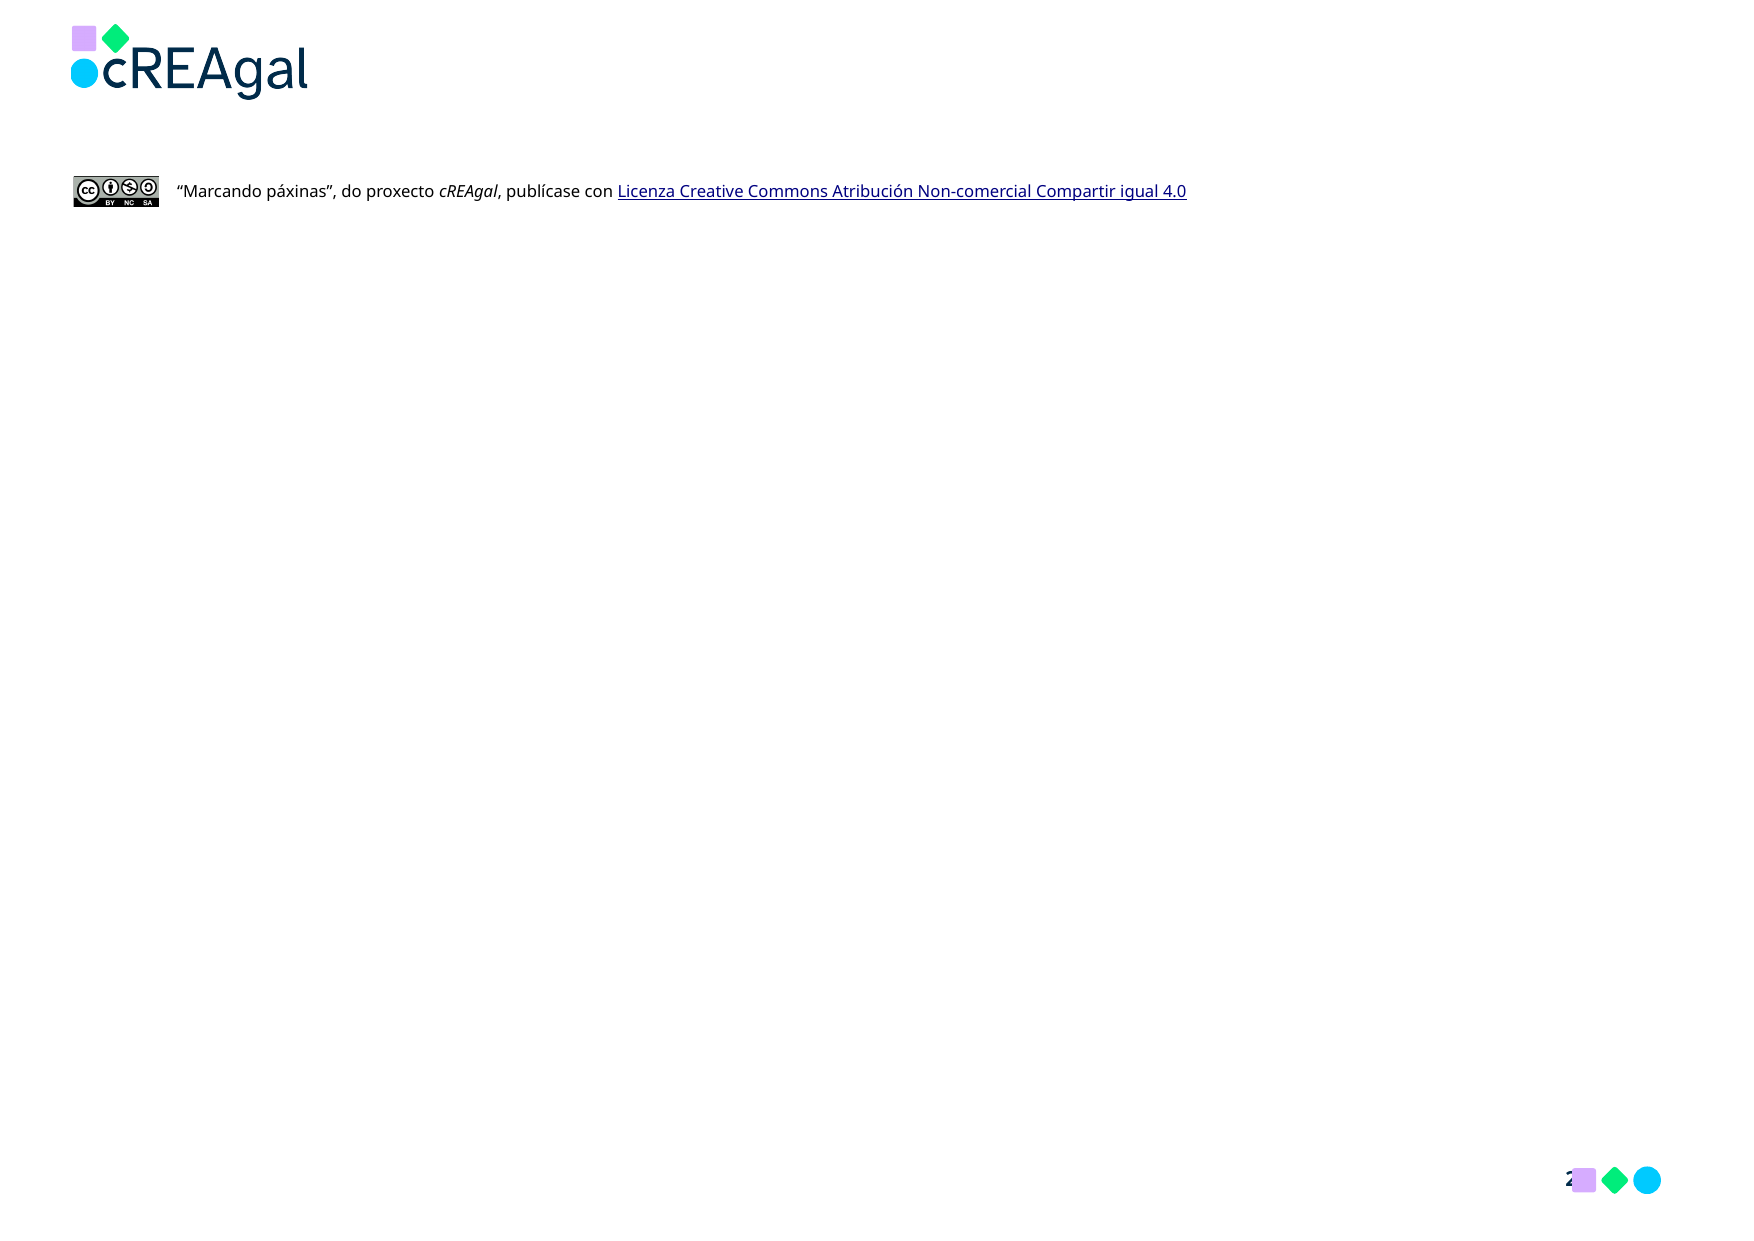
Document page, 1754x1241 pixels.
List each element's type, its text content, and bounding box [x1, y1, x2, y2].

picture [71, 24, 308, 100]
text “Marcando páxinas”, do proxecto cREAgal, publícase con Licenza Creative Commons Atribución Non-comercial Compartir igual 4.0 [159, 179, 1683, 202]
picture [73, 176, 159, 207]
